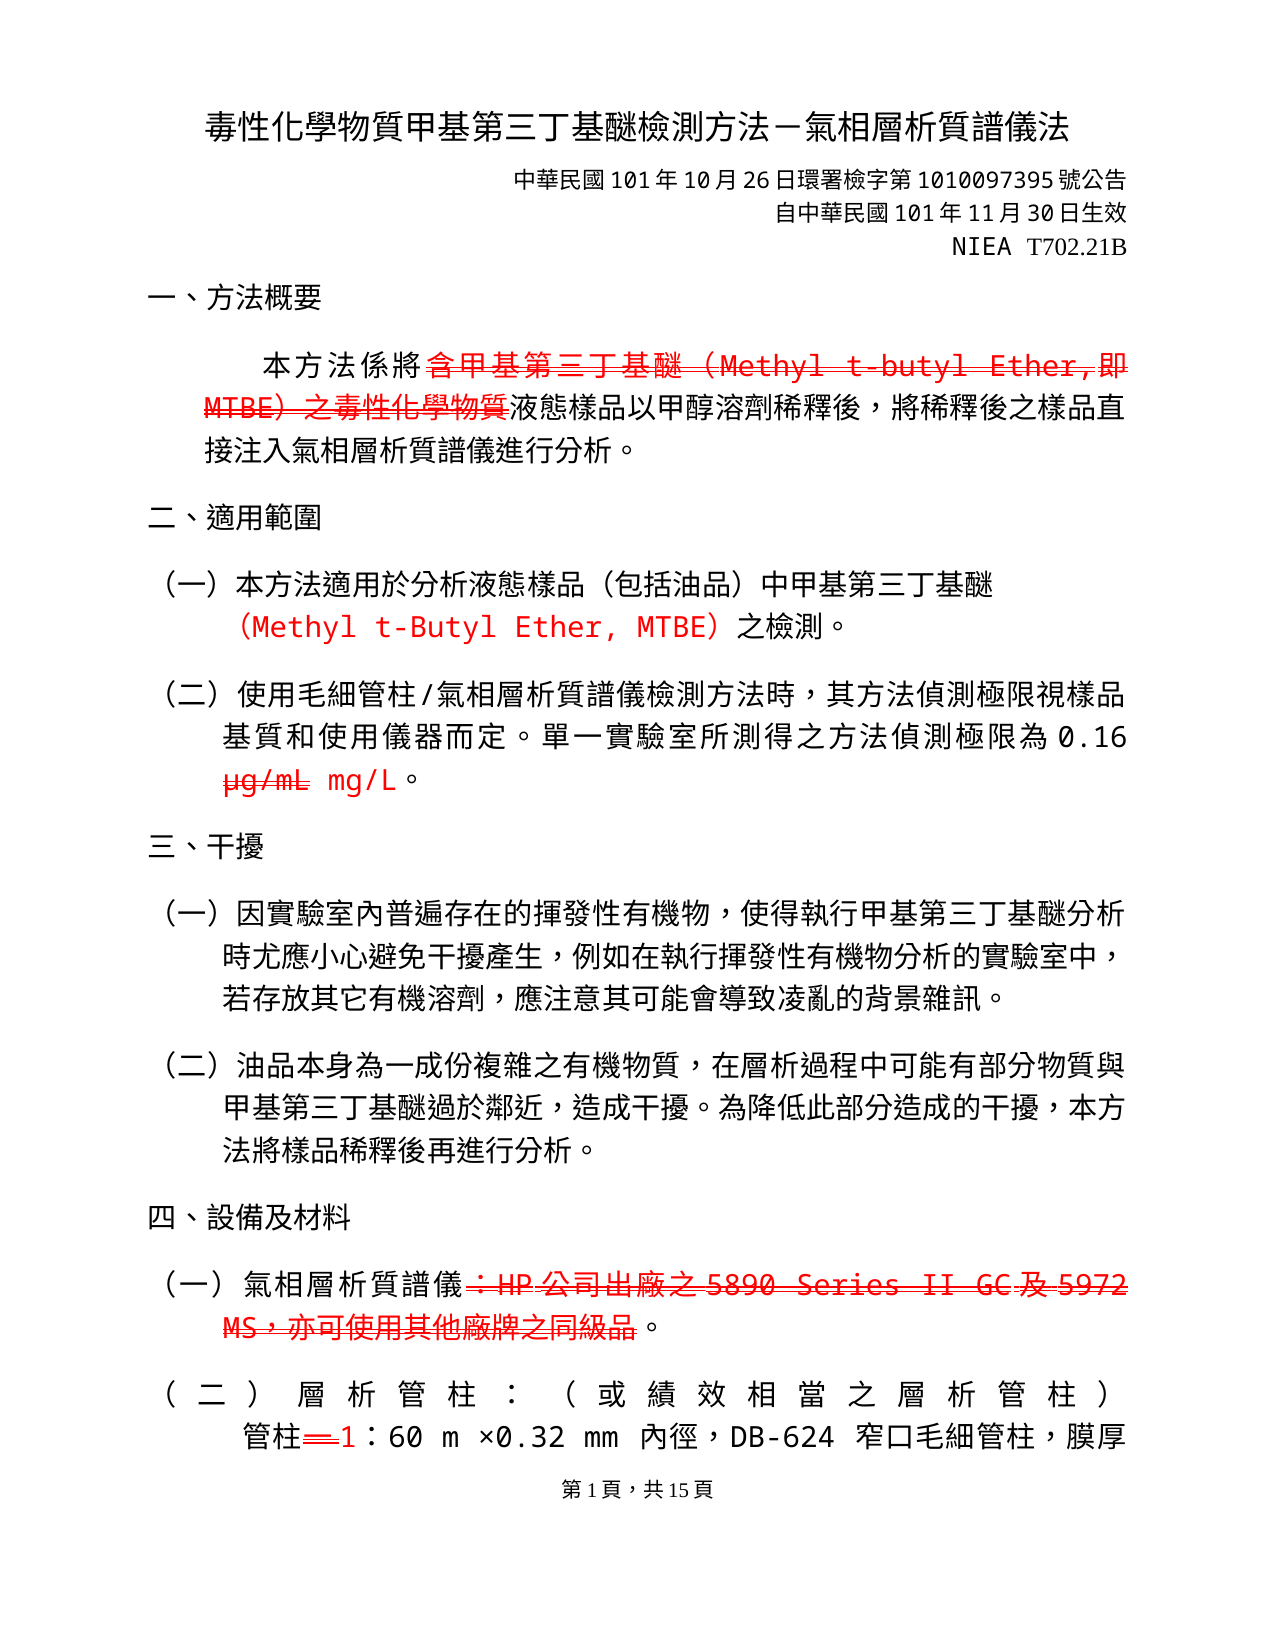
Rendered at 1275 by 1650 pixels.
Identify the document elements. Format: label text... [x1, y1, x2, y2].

text NIEA T702.21B [148, 228, 1127, 263]
text 一、方法概要 [148, 275, 1127, 317]
text （二）油品本身為一成份複雜之有機物質，在層析過程中可能有部分物質與甲基第三丁基醚過於鄰近，造成干擾。為降低此部分造成的干擾，本方法將樣品稀釋後再進行分析。 [148, 1043, 1127, 1170]
text 二、適用範圍 [148, 494, 1127, 537]
text 自中華民國101年11月30日生效 [148, 195, 1127, 228]
text 本方法係將含甲基第三丁基醚（Methyl t-butyl Ether,即MTBE）之毒性化學物質液態樣品以甲醇溶劑稀釋後，將稀釋後之樣品直接注入氣相層析質譜儀進行分析。 [204, 342, 1127, 469]
text 三、干擾 [148, 824, 1127, 866]
text （一）氣相層析質譜儀：HP公司出廠之5890 Series II GC及5972 MS，亦可使用其他廠牌之同級品。 [148, 1262, 1127, 1347]
text 四、設備及材料 [148, 1195, 1127, 1237]
text 毒性化學物質甲基第三丁基醚檢測方法－氣相層析質譜儀法 [148, 101, 1127, 149]
text （二）使用毛細管柱/氣相層析質譜儀檢測方法時，其方法偵測極限視樣品基質和使用儀器而定。單一實驗室所測得之方法偵測極限為0.16 μg/mL mg/L。 [148, 671, 1127, 799]
text 中華民國101年10月26日環署檢字第1010097395號公告 [148, 162, 1127, 195]
text （一）本方法適用於分析液態樣品（包括油品）中甲基第三丁基醚（Methyl t-Butyl Ether, MTBE）之檢測。 [148, 562, 1127, 646]
text （一）因實驗室內普遍存在的揮發性有機物，使得執行甲基第三丁基醚分析時尤應小心避免干擾產生，例如在執行揮發性有機物分析的實驗室中，若存放其它有機溶劑，應注意其可能會導致凌亂的背景雜訊。 [148, 891, 1127, 1018]
text （二）層析管柱：（或績效相當之層析管柱） 管柱一1：60 m ×0.32 mm 內徑，DB-624 窄口毛細管柱，膜厚 [148, 1372, 1127, 1456]
